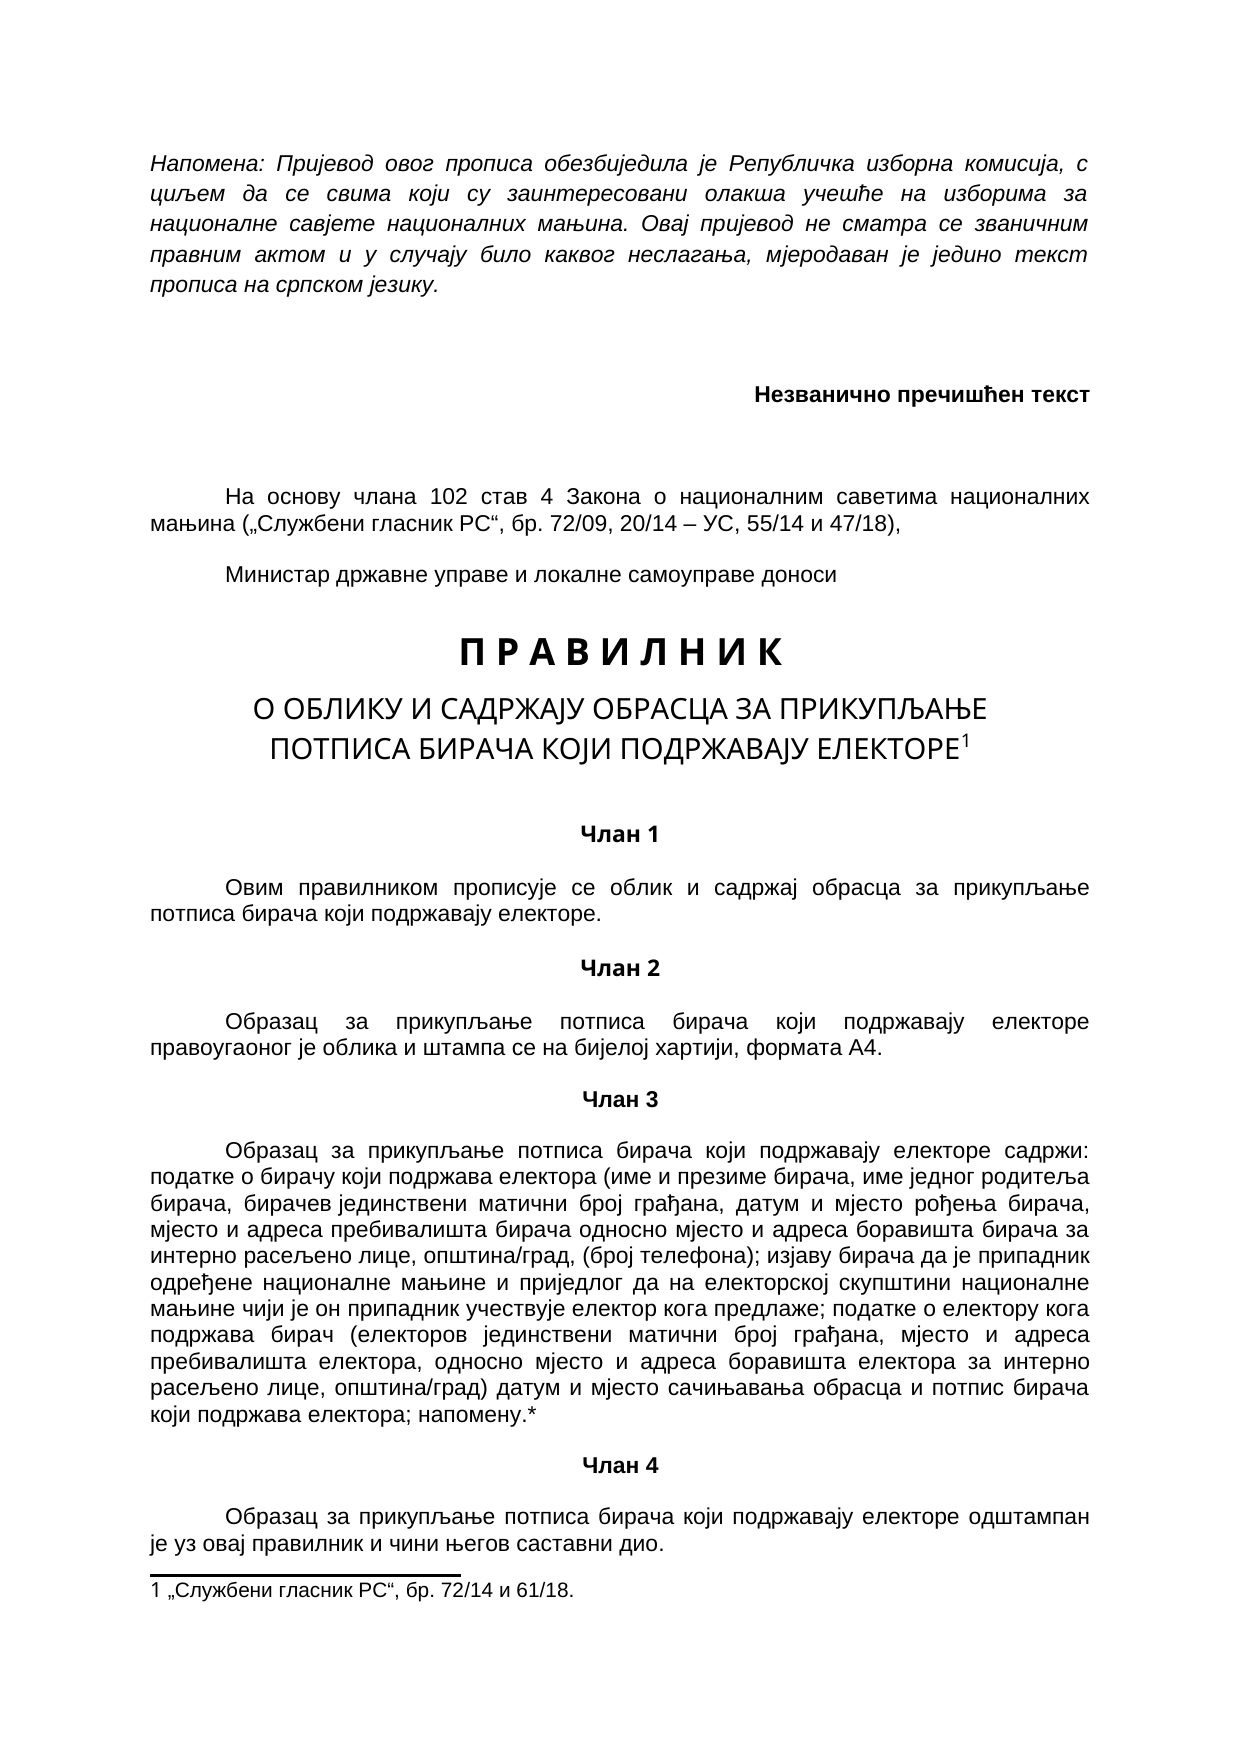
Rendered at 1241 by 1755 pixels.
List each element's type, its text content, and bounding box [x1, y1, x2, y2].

text Образац за прикупљање потписа бирача који подржавају електоре садржи: податке о бирачу који подржава електора (име и презиме бирача, име једног родитеља бирача, бирачев јединствени матични број грађана, датум и мјесто рођења бирача, мјесто и адреса пребивалишта бирача односно мјесто и адреса боравишта бирача за интерно расељено лице, општина/град, (број телефона); изјаву бирача да је припадник одређене националне мањине и приједлог да на електорској скупштини националне мањине чији је он припадник учествује електор кога предлаже; податке о електору кога подржава бирач (електоров јединствени матични број грађана, мјесто и адреса пребивалишта електора, односно мјесто и адреса боравишта електора за интерно расељено лице, општина/град) датум и мјесто сачињавања обрасца и потпис бирача који подржава електора; напомену.* [150, 1137, 1090, 1427]
text Члан 2 [225, 952, 1015, 983]
text П Р А В И Л Н И К [225, 625, 1015, 676]
text Незванично пречишћен текст [150, 381, 1090, 407]
text Образац за прикупљање потписа бирача који подржавају електоре одштампан је уз овај правилник и чини његов саставни дио. [150, 1503, 1090, 1556]
text Напомена: Пријевод овог прописа обезбиједила је Републичка изборна комисија, с циљем да се свима који су заинтересовани олакша учешће на изборима за националне савјете националних мањина. Овај пријевод не сматра се званичним правним актом и у случају било каквог неслагања, мјеродаван је једино текст прописа на српском језику. [150, 150, 1090, 297]
text Овим правилником прописује се облик и садржај обрасца за прикупљање потписа бирача који подржавају електоре. [150, 874, 1090, 927]
text Образац за прикупљање потписа бирача који подржавају електоре правоугаоног je облика и штампа се на бијелој хартији, формата А4. [150, 1008, 1090, 1061]
text Члан 4 [150, 1452, 1090, 1478]
text „Службени гласник РС“, бр. 72/14 и 61/18. [150, 1576, 1090, 1604]
text о облику и садржају обрасца за прикупљање потписа бирача који подржавају електоре [225, 688, 1015, 768]
text На основу члана 102 став 4 Закона о националним саветима националних мањина („Службени гласник РС“, бр. 72/09, 20/14 – УС, 55/14 и 47/18), [150, 483, 1090, 536]
text Министар државне управе и локалне самоуправе доноси [150, 561, 1090, 587]
text Члан 3 [150, 1086, 1090, 1112]
text Члан 1 [225, 818, 1015, 849]
